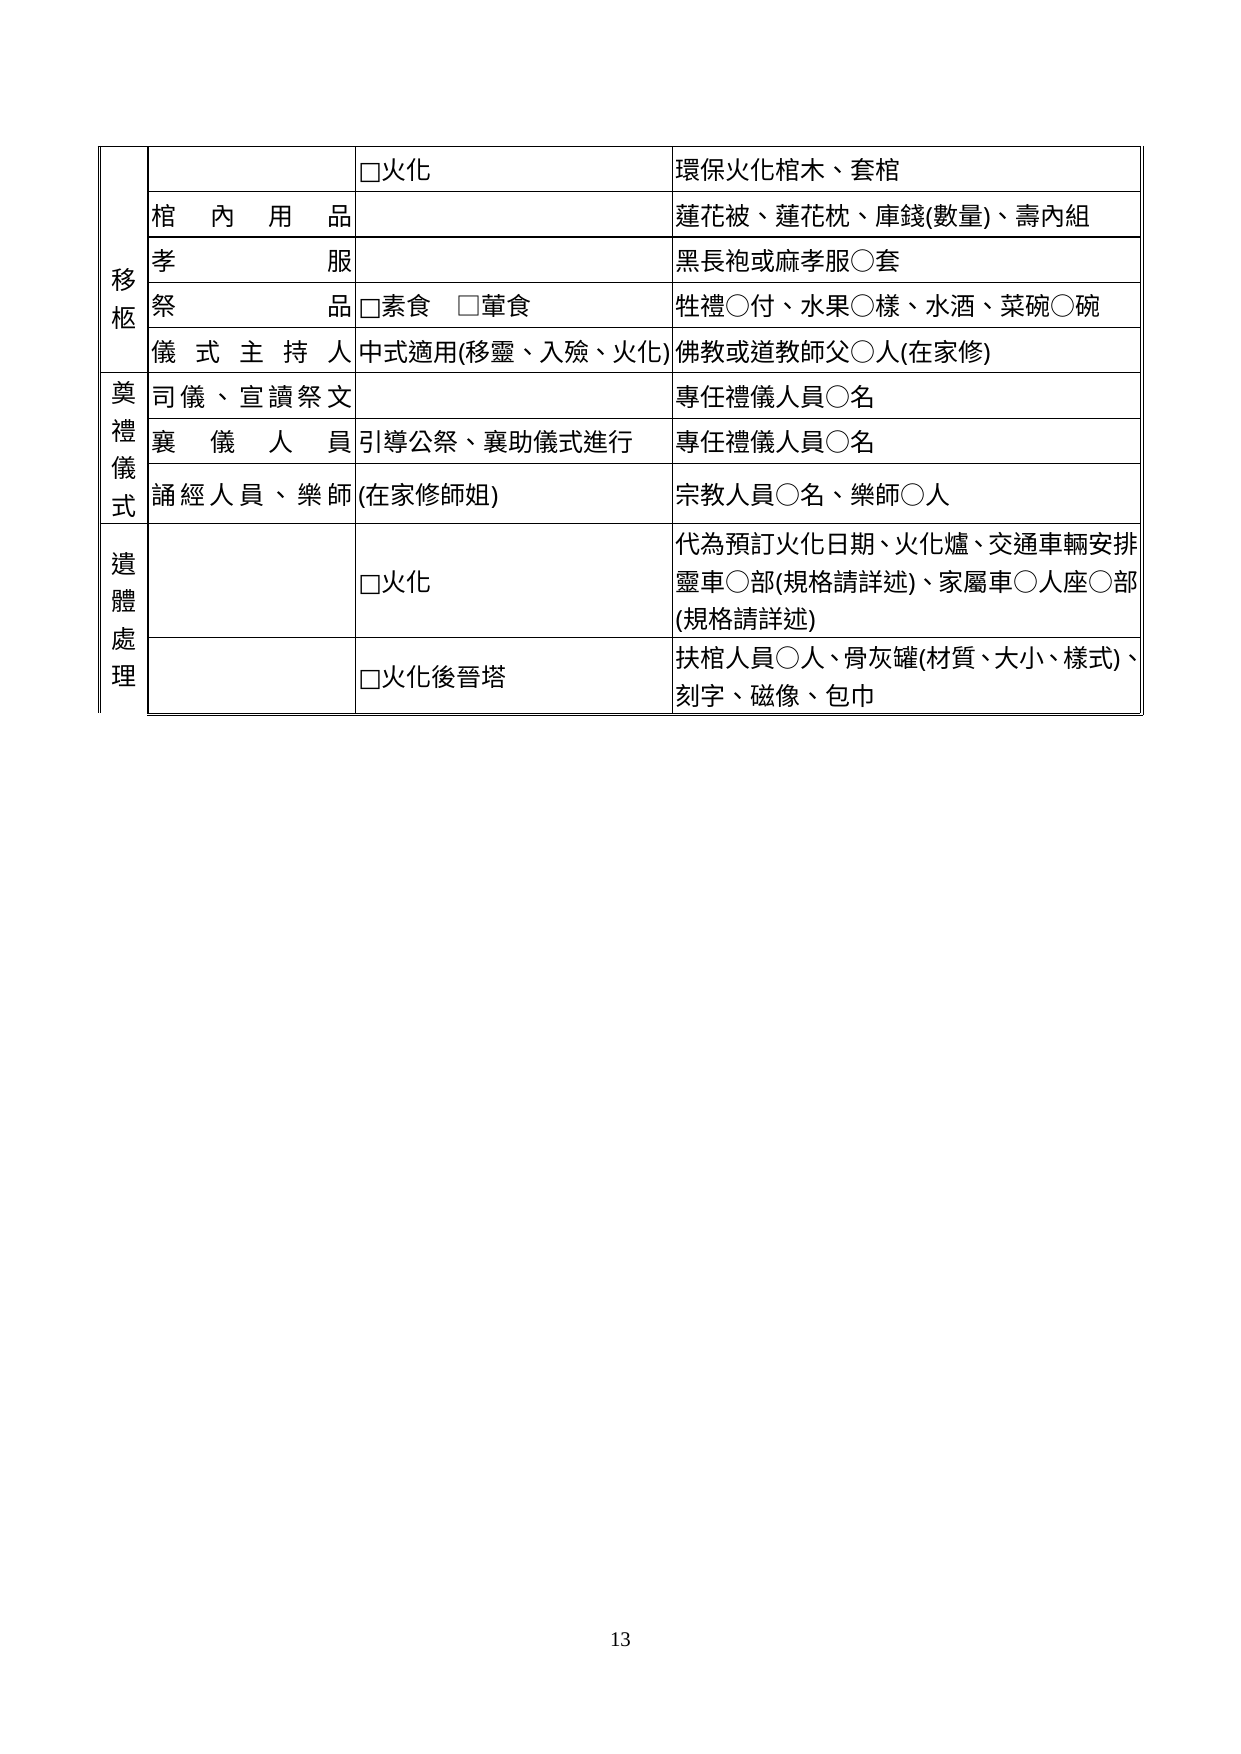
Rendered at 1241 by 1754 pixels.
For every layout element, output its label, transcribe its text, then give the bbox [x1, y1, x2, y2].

table_cell 中式適用(移靈、入殮、火化) [356, 328, 672, 372]
table_cell □火化後晉塔 [356, 638, 672, 713]
table_cell 蓮花被、蓮花枕、庫錢(數量)、壽內組 [673, 192, 1140, 236]
table_cell 牲禮○付、水果○樣、水酒、菜碗○碗 [673, 283, 1140, 327]
table_cell 司儀、宣讀祭文 [149, 373, 355, 418]
table_cell 黑長袍或麻孝服○套 [673, 238, 1140, 282]
table_cell 遺體 處理 [101, 524, 147, 713]
table_cell 儀式主持人 [149, 328, 355, 372]
table_cell 環保火化棺木、套棺 [673, 147, 1140, 191]
table_cell 移柩 [101, 147, 147, 372]
table_cell [149, 147, 355, 191]
table_cell [356, 192, 672, 236]
table_cell 專任禮儀人員○名 [673, 419, 1140, 463]
table_cell □火化 [356, 524, 672, 637]
table_cell 棺內用品 [149, 192, 355, 236]
table_cell [356, 238, 672, 282]
table_cell □火化 [356, 147, 672, 191]
table_cell 專任禮儀人員○名 [673, 373, 1140, 418]
table_cell □素食 □葷食 [356, 283, 672, 327]
table_cell (在家修師姐) [356, 464, 672, 523]
table_cell 奠禮儀式 [101, 373, 147, 523]
table_cell 襄儀人員 [149, 419, 355, 463]
table_cell 孝服 [149, 238, 355, 282]
table_cell 誦經人員、樂師 [149, 464, 355, 523]
table_cell 宗教人員○名、樂師○人 [673, 464, 1140, 523]
table_cell [149, 638, 355, 713]
table_cell 代為預訂火化日期、火化爐、交通車輛安排靈車○部(規格請詳述)、家屬車○人座○部(規格請詳述) [673, 524, 1140, 637]
table_cell 引導公祭、襄助儀式進行 [356, 419, 672, 463]
table_cell 祭品 [149, 283, 355, 327]
table_cell [149, 524, 355, 637]
table_cell 佛教或道教師父○人(在家修) [673, 328, 1140, 372]
table_cell [356, 373, 672, 418]
table_cell 扶棺人員○人、骨灰罐(材質、大小、樣式)、刻字、磁像、包巾 [673, 638, 1140, 713]
